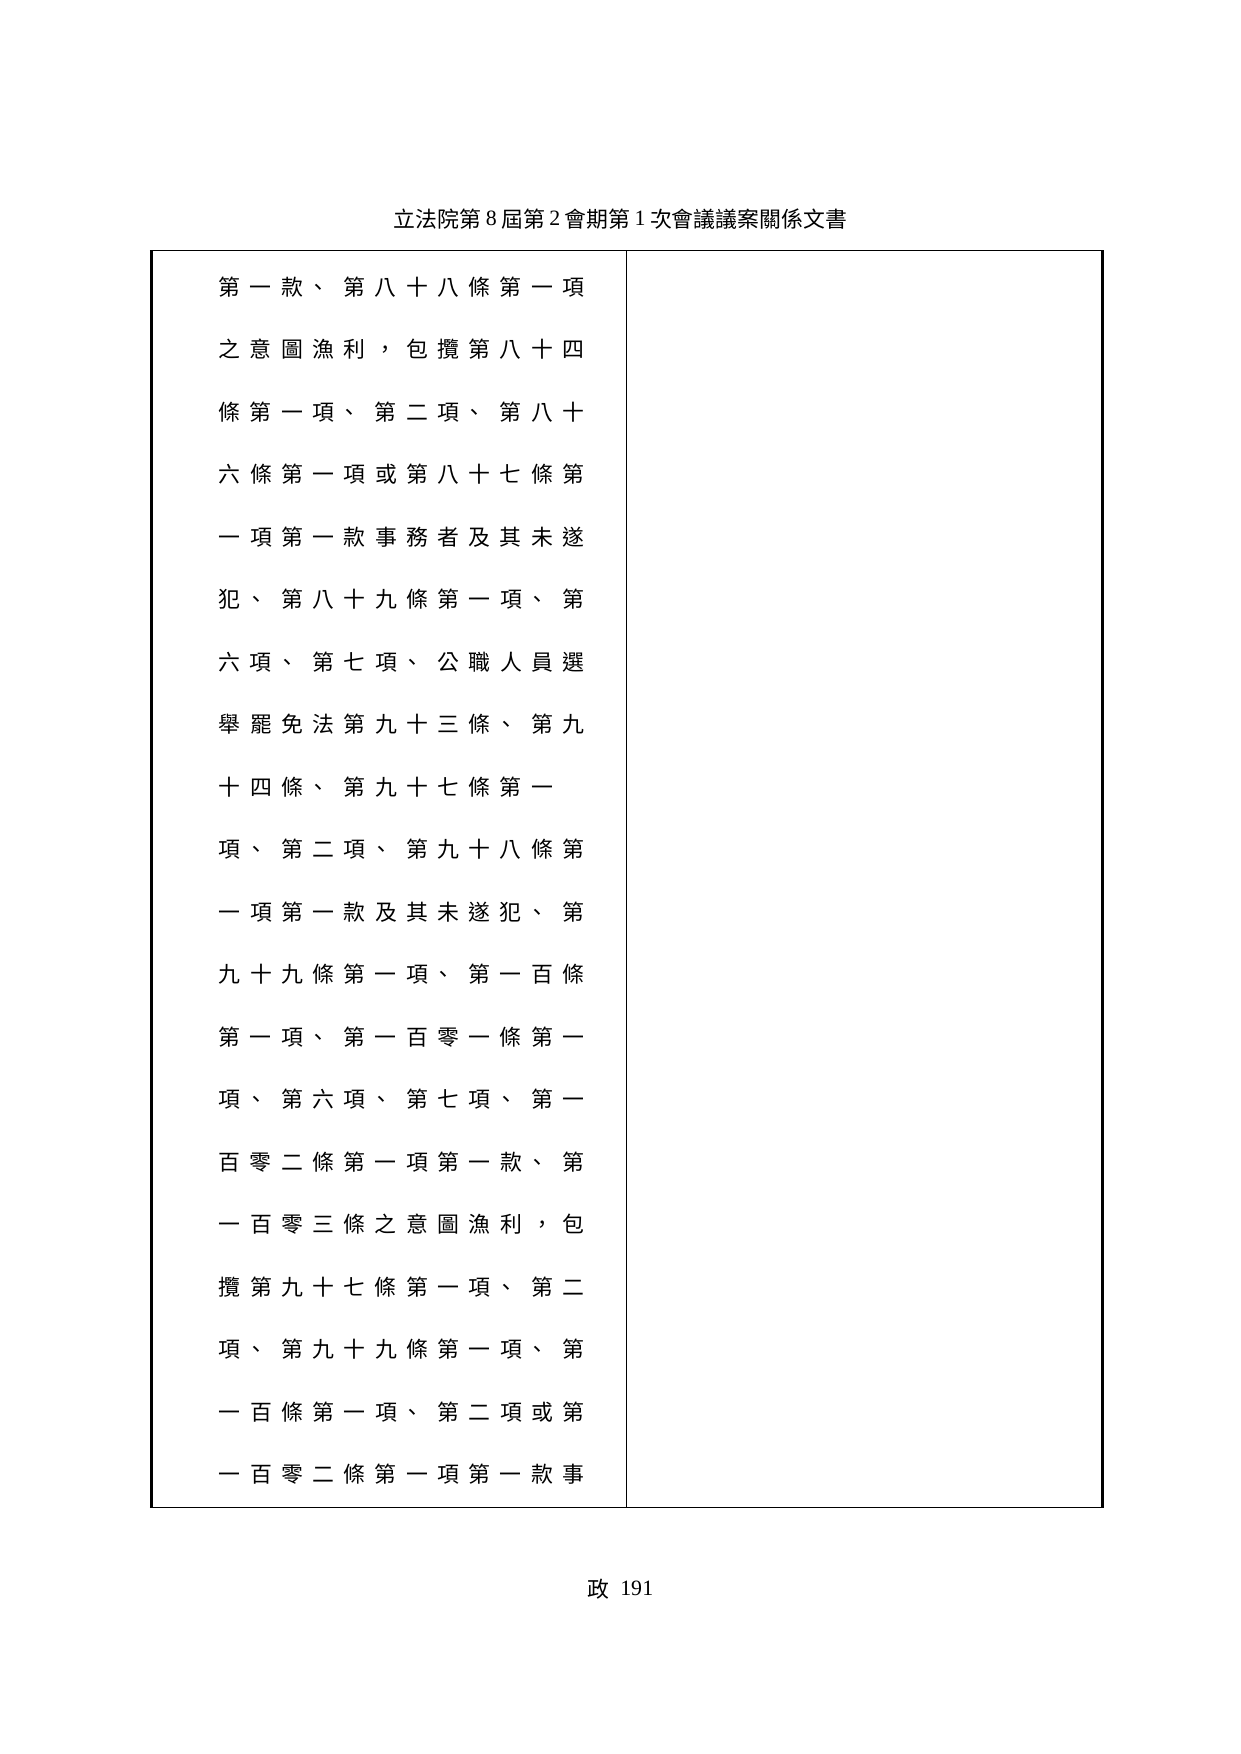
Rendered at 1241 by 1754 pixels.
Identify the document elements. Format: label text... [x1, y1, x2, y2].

table_cell [627, 251, 1101, 1507]
table_cell 第一款、第八十八條第一項之意圖漁利，包攬第八十四條第一項、第二項、第八十六條第一項或第八十七條第一項第一款事務者及其未遂犯、第八十九條第一項、第六項、第七項、公職人員選舉罷免法第九十三條、第九十四條、第九十七條第一項、第二項、第九十八條第一項第一款及其未遂犯、第九十九條第一項、第一百條第一項、第一百零一條第一項、第六項、第七項、第一百零二條第一項第一款、第一百零三條之意圖漁利，包攬第九十七條第一項、第二項、第九十九條第一項、第一百條第一項、第二項或第一百零二條第一項第一款事 [153, 251, 626, 1507]
